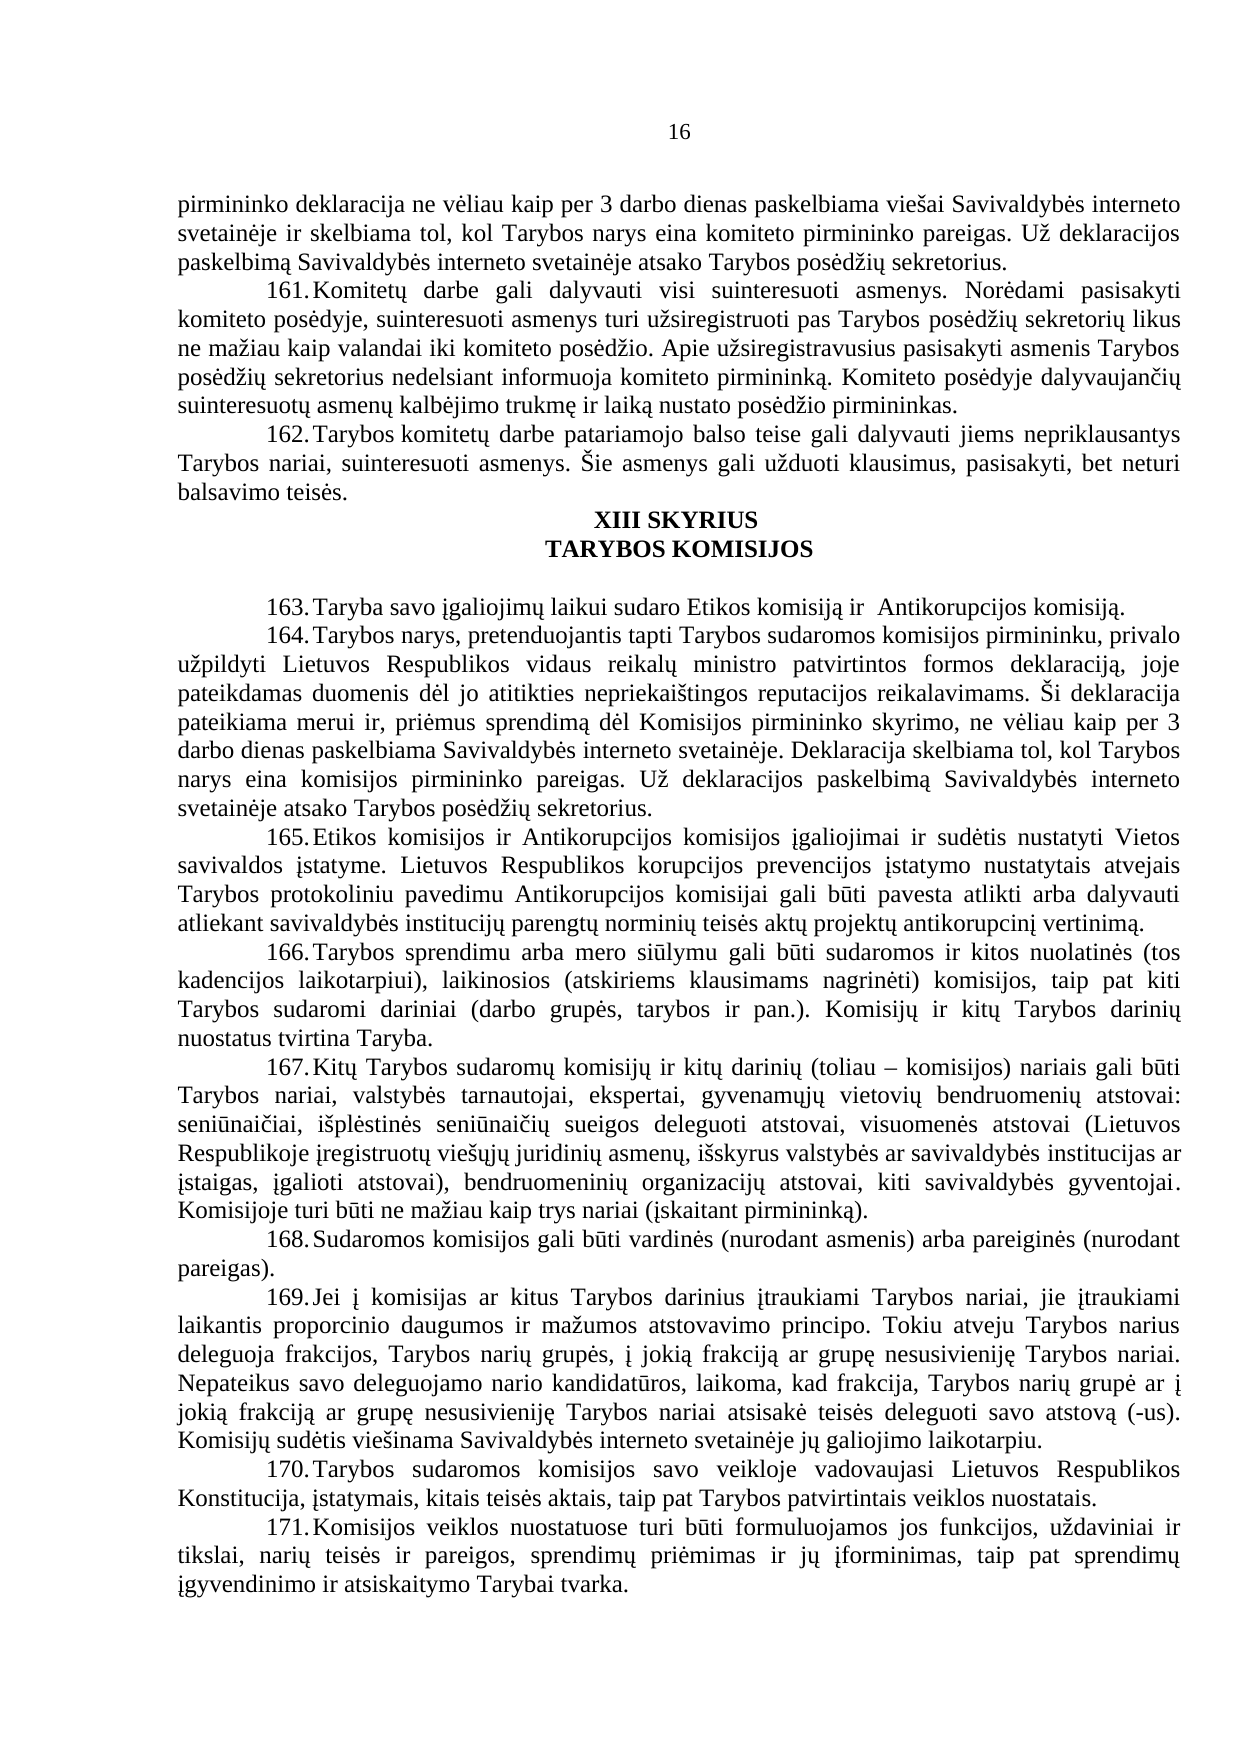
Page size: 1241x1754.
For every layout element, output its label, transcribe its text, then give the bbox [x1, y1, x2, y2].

text 167. Kitų Tarybos sudaromų komisijų ir kitų darinių (toliau – komisijos) nariais gali būti Tarybos nariai, valstybės tarnautojai, ekspertai, gyvenamųjų vietovių bendruomenių atstovai: seniūnaičiai, išplėstinės seniūnaičių sueigos deleguoti atstovai, visuomenės atstovai (Lietuvos Respublikoje įregistruotų viešųjų juridinių asmenų, išskyrus valstybės ar savivaldybės institucijas ar įstaigas, įgalioti atstovai), bendruomeninių organizacijų atstovai, kiti savivaldybės gyventojai. Komisijoje turi būti ne mažiau kaip trys nariai (įskaitant pirmininką). [177, 1052, 1181, 1224]
text 170. Tarybos sudaromos komisijos savo veikloje vadovaujasi Lietuvos Respublikos Konstitucija, įstatymais, kitais teisės aktais, taip pat Tarybos patvirtintais veiklos nuostatais. [177, 1454, 1181, 1512]
text 163. Taryba savo įgaliojimų laikui sudaro Etikos komisiją ir Antikorupcijos komisiją. [177, 592, 1181, 621]
text 161. Komitetų darbe gali dalyvauti visi suinteresuoti asmenys. Norėdami pasisakyti komiteto posėdyje, suinteresuoti asmenys turi užsiregistruoti pas Tarybos posėdžių sekretorių likus ne mažiau kaip valandai iki komiteto posėdžio. Apie užsiregistravusius pasisakyti asmenis Tarybos posėdžių sekretorius nedelsiant informuoja komiteto pirmininką. Komiteto posėdyje dalyvaujančių suinteresuotų asmenų kalbėjimo trukmę ir laiką nustato posėdžio pirmininkas. [177, 276, 1181, 419]
text TARYBOS KOMISIJOS [177, 534, 1181, 563]
text 166. Tarybos sprendimu arba mero siūlymu gali būti sudaromos ir kitos nuolatinės (tos kadencijos laikotarpiui), laikinosios (atskiriems klausimams nagrinėti) komisijos, taip pat kiti Tarybos sudaromi dariniai (darbo grupės, tarybos ir pan.). Komisijų ir kitų Tarybos darinių nuostatus tvirtina Taryba. [177, 937, 1181, 1052]
text 168. Sudaromos komisijos gali būti vardinės (nurodant asmenis) arba pareiginės (nurodant pareigas). [177, 1224, 1181, 1282]
text 169. Jei į komisijas ar kitus Tarybos darinius įtraukiami Tarybos nariai, jie įtraukiami laikantis proporcinio daugumos ir mažumos atstovavimo principo. Tokiu atveju Tarybos narius deleguoja frakcijos, Tarybos narių grupės, į jokią frakciją ar grupę nesusivieniję Tarybos nariai. Nepateikus savo deleguojamo nario kandidatūros, laikoma, kad frakcija, Tarybos narių grupė ar į jokią frakciją ar grupę nesusivieniję Tarybos nariai atsisakė teisės deleguoti savo atstovą (-us). Komisijų sudėtis viešinama Savivaldybės interneto svetainėje jų galiojimo laikotarpiu. [177, 1282, 1181, 1454]
text 165. Etikos komisijos ir Antikorupcijos komisijos įgaliojimai ir sudėtis nustatyti Vietos savivaldos įstatyme. Lietuvos Respublikos korupcijos prevencijos įstatymo nustatytais atvejais Tarybos protokoliniu pavedimu Antikorupcijos komisijai gali būti pavesta atlikti arba dalyvauti atliekant savivaldybės institucijų parengtų norminių teisės aktų projektų antikorupcinį vertinimą. [177, 822, 1181, 937]
text 171. Komisijos veiklos nuostatuose turi būti formuluojamos jos funkcijos, uždaviniai ir tikslai, narių teisės ir pareigos, sprendimų priėmimas ir jų įforminimas, taip pat sprendimų įgyvendinimo ir atsiskaitymo Tarybai tvarka. [177, 1512, 1181, 1598]
text pirmininko deklaracija ne vėliau kaip per 3 darbo dienas paskelbiama viešai Savivaldybės interneto svetainėje ir skelbiama tol, kol Tarybos narys eina komiteto pirmininko pareigas. Už deklaracijos paskelbimą Savivaldybės interneto svetainėje atsako Tarybos posėdžių sekretorius. [177, 189, 1181, 276]
text XIII SKYRIUS [177, 506, 1181, 534]
text 162. Tarybos komitetų darbe patariamojo balso teise gali dalyvauti jiems nepriklausantys Tarybos nariai, suinteresuoti asmenys. Šie asmenys gali užduoti klausimus, pasisakyti, bet neturi balsavimo teisės. [177, 419, 1181, 506]
text 164. Tarybos narys, pretenduojantis tapti Tarybos sudaromos komisijos pirmininku, privalo užpildyti Lietuvos Respublikos vidaus reikalų ministro patvirtintos formos deklaraciją, joje pateikdamas duomenis dėl jo atitikties nepriekaištingos reputacijos reikalavimams. Ši deklaracija pateikiama merui ir, priėmus sprendimą dėl Komisijos pirmininko skyrimo, ne vėliau kaip per 3 darbo dienas paskelbiama Savivaldybės interneto svetainėje. Deklaracija skelbiama tol, kol Tarybos narys eina komisijos pirmininko pareigas. Už deklaracijos paskelbimą Savivaldybės interneto svetainėje atsako Tarybos posėdžių sekretorius. [177, 621, 1181, 822]
